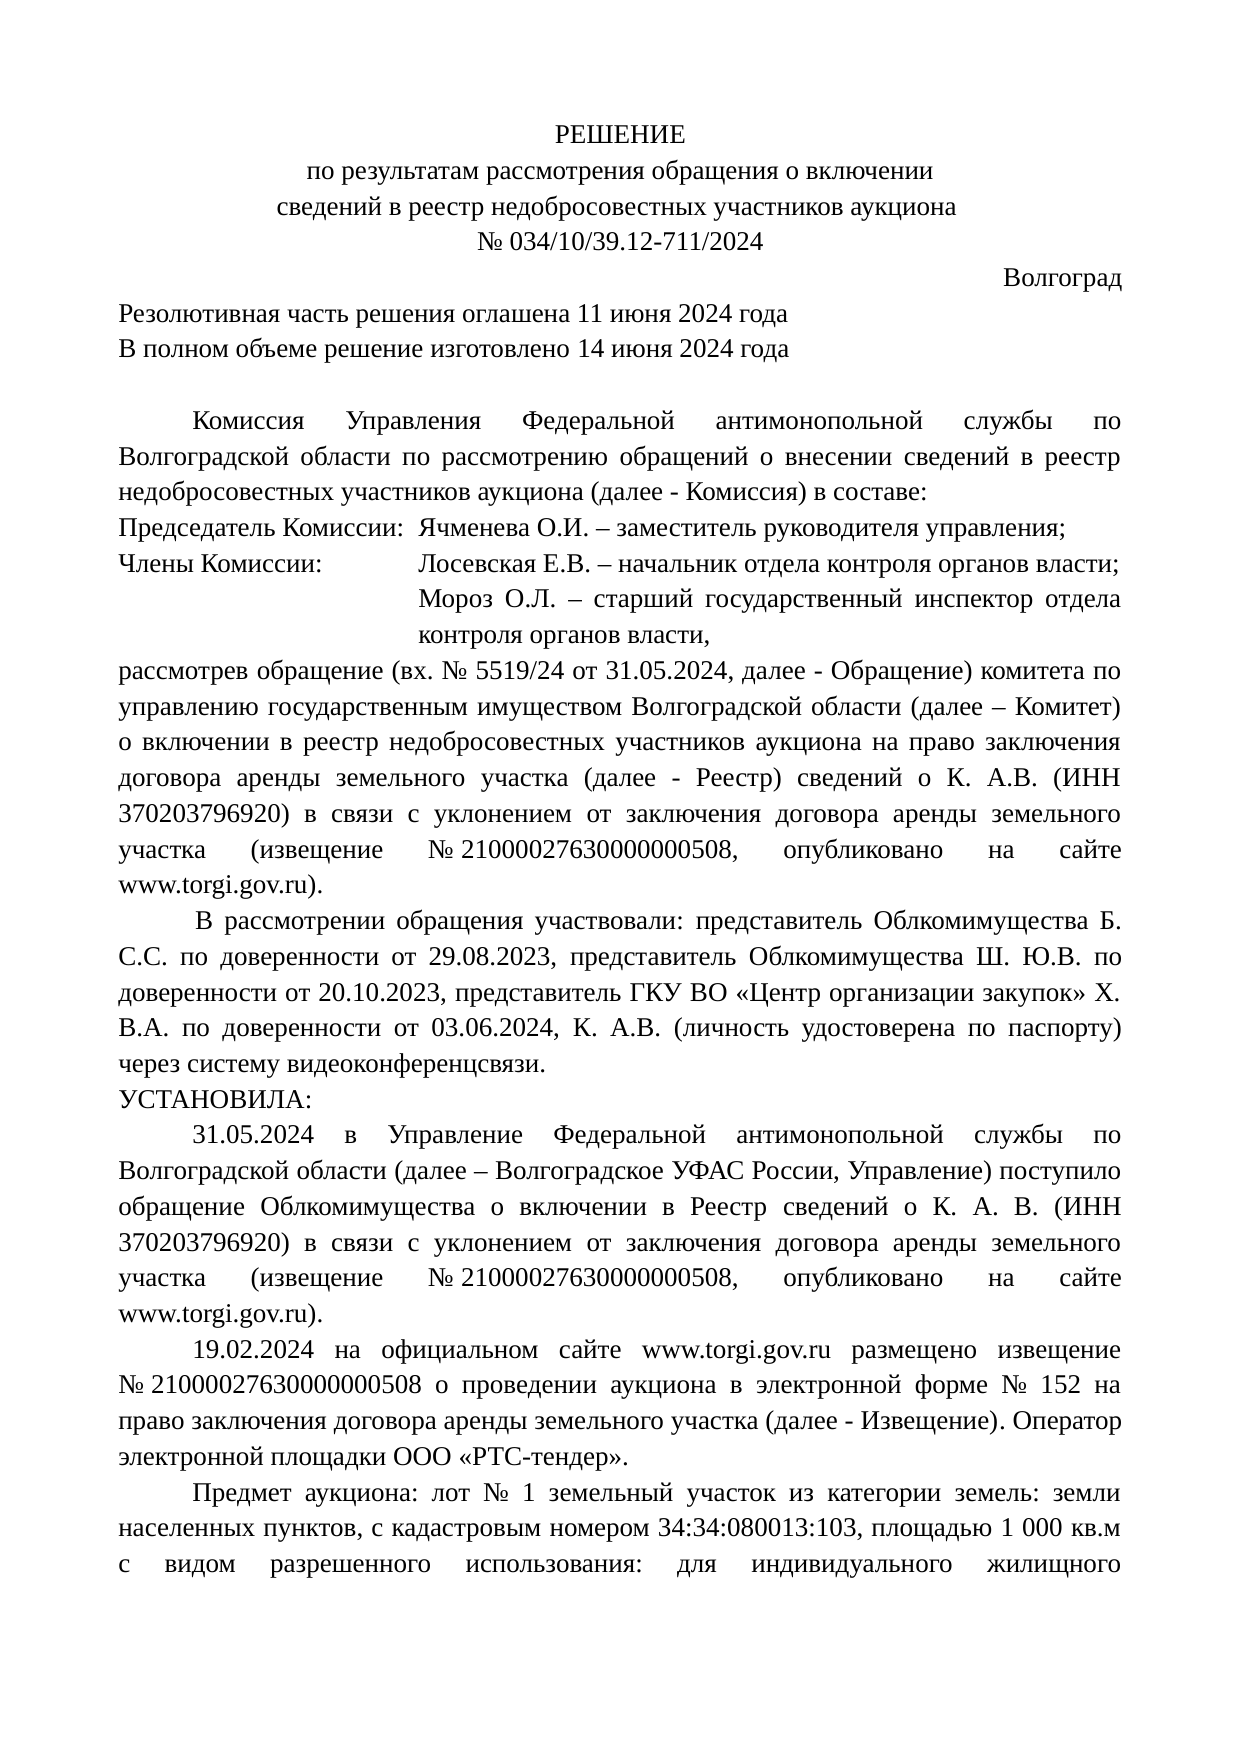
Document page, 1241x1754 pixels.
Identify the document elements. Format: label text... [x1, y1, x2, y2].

text Председатель Комиссии: Ячменева О.И. – заместитель руководителя управления; [118, 511, 1122, 542]
text В полном объеме решение изготовлено 14 июня 2024 года [118, 332, 1122, 364]
text рассмотрев обращение (вх. № 5519/24 от 31.05.2024, далее - Обращение) комитета по управлению государственным имуществом Волгоградской области (далее – Комитет) о включении в реестр недобросовестных участников аукциона на право заключения договора аренды земельного участка (далее - Реестр) сведений о К. А.В. (ИНН 370203796920) в связи с уклонением от заключения договора аренды земельного участка (извещение № 21000027630000000508, опубликовано на сайте www.torgi.gov.ru). [118, 654, 1122, 899]
text УСТАНОВИЛА: [118, 1083, 1122, 1114]
text Комиссия Управления Федеральной антимонопольной службы по Волгоградской области по рассмотрению обращений о внесении сведений в реестр недобросовестных участников аукциона (далее - Комиссия) в составе: [118, 404, 1122, 507]
text Предмет аукциона: лот № 1 земельный участок из категории земель: земли населенных пунктов, с кадастровым номером 34:34:080013:103, площадью 1 000 кв.м с видом разрешенного использования: для индивидуального жилищного [118, 1476, 1122, 1578]
text Члены Комиссии: Лосевская Е.В. – начальник отдела контроля органов власти; [118, 547, 1122, 578]
text сведений в реестр недобросовестных участников аукциона [118, 189, 1122, 221]
text Мороз О.Л. – старший государственный инспектор отдела контроля органов власти, [118, 583, 1122, 649]
text В рассмотрении обращения участвовали: представитель Облкомимущества Б. С.С. по доверенности от 29.08.2023, представитель Облкомимущества Ш. Ю.В. по доверенности от 20.10.2023, представитель ГКУ ВО «Центр организации закупок» Х. В.А. по доверенности от 03.06.2024, К. А.В. (личность удостоверена по паспорту) через систему видеоконференцсвязи. [118, 904, 1122, 1078]
text № 034/10/39.12-711/2024 [118, 225, 1122, 256]
text РЕШЕНИЕ [118, 118, 1122, 149]
text Резолютивная часть решения оглашена 11 июня 2024 года [118, 297, 1122, 328]
text 31.05.2024 в Управление Федеральной антимонопольной службы по Волгоградской области (далее – Волгоградское УФАС России, Управление) поступило обращение Облкомимущества о включении в Реестр сведений о К. А. В. (ИНН 370203796920) в связи с уклонением от заключения договора аренды земельного участка (извещение № 21000027630000000508, опубликовано на сайте www.torgi.gov.ru). [118, 1118, 1122, 1328]
text Волгоград [118, 261, 1122, 292]
text 19.02.2024 на официальном сайте www.torgi.gov.ru размещено извещение № 21000027630000000508 о проведении аукциона в электронной форме № 152 на право заключения договора аренды земельного участка (далее - Извещение). Оператор электронной площадки ООО «РТС-тендер». [118, 1333, 1122, 1471]
text по результатам рассмотрения обращения о включении [118, 154, 1122, 185]
